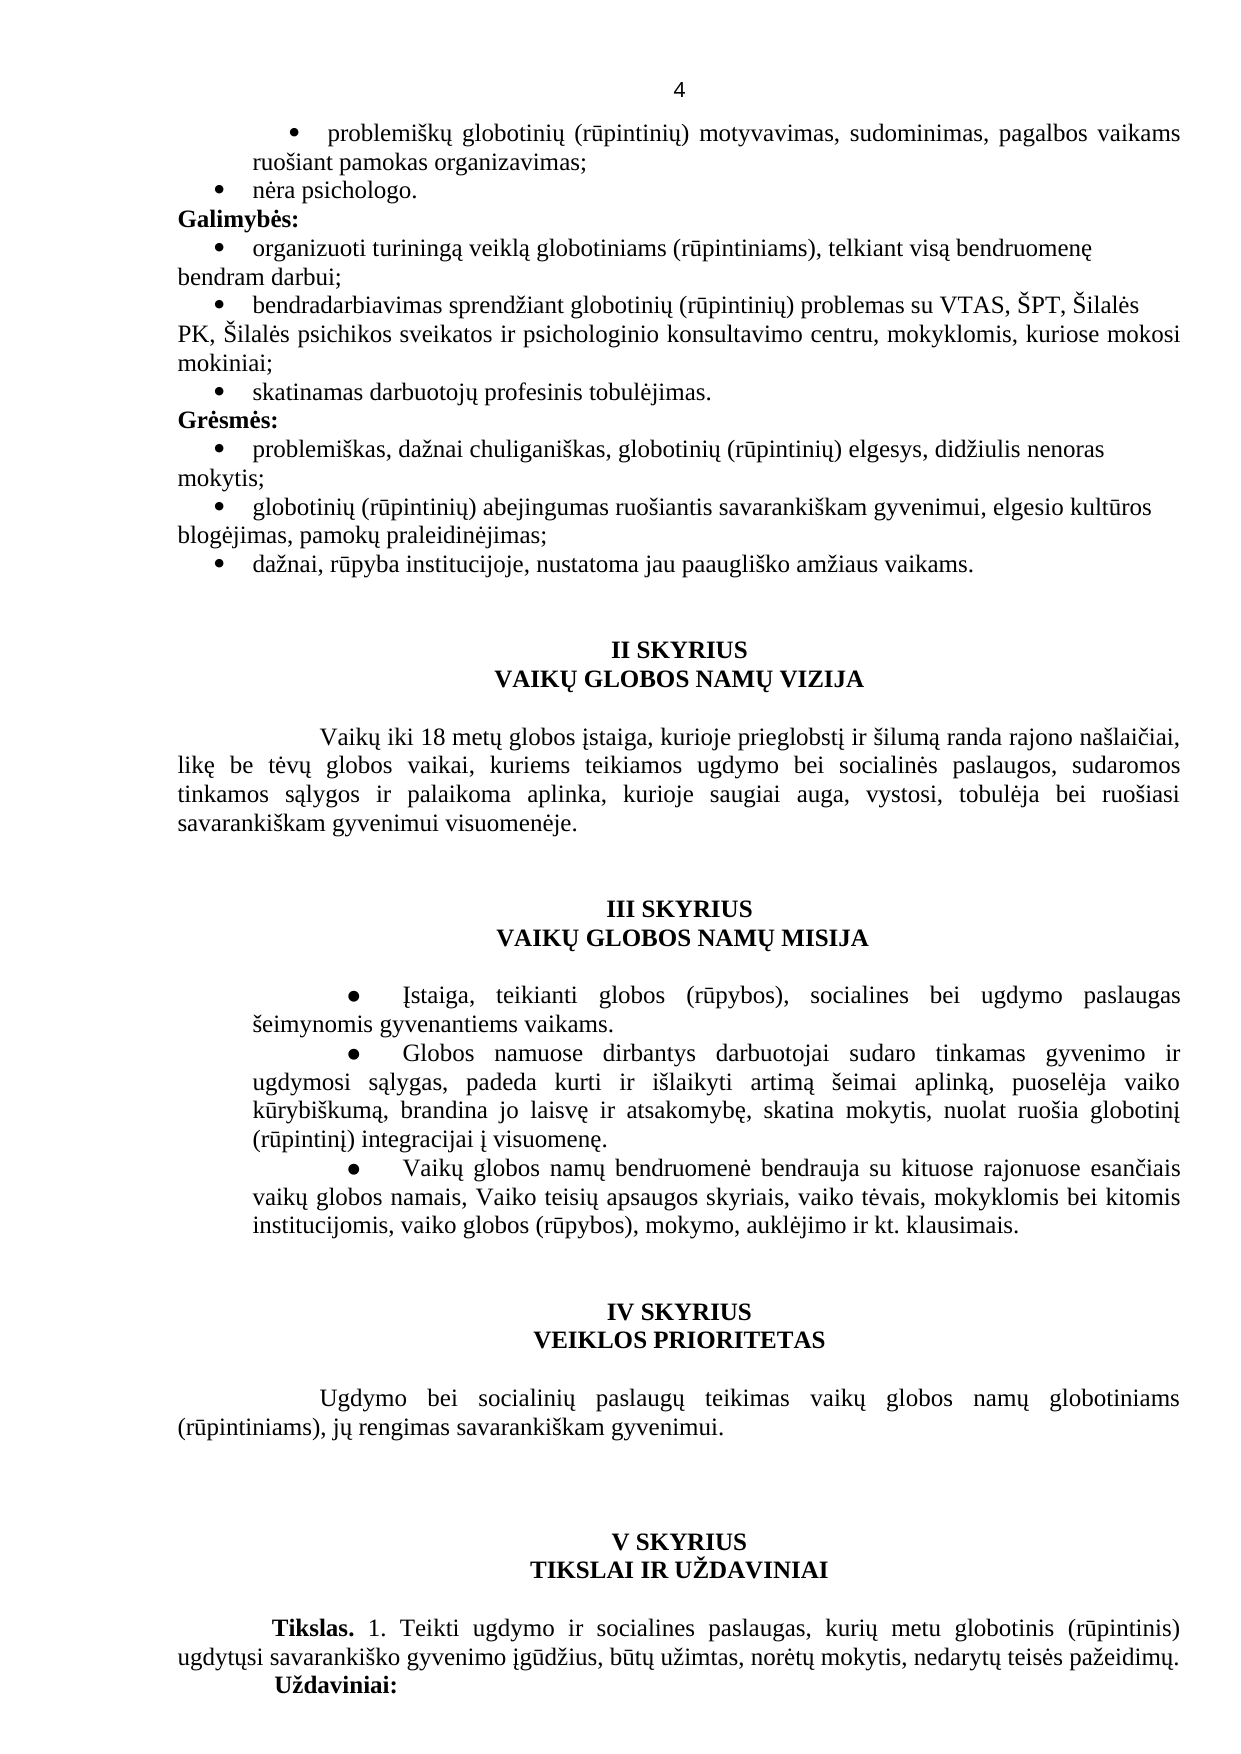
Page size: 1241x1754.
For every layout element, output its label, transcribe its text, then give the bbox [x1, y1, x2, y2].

text II SKYRIUS [177, 636, 1181, 664]
text  problemiškas, dažnai chuliganiškas, globotinių (rūpintinių) elgesys, didžiulis nenoras [215, 434, 1181, 463]
text  organizuoti turiningą veiklą globotiniams (rūpintiniams), telkiant visą bendruomenę [215, 233, 1181, 262]
text  dažnai, rūpyba institucijoje, nustatoma jau paaugliško amžiaus vaikams. [215, 549, 1181, 578]
text  Vaikų globos namų bendruomenė bendrauja su kituose rajonuose esančiais vaikų globos namais, Vaiko teisių apsaugos skyriais, vaiko tėvais, mokyklomis bei kitomis institucijomis, vaiko globos (rūpybos), mokymo, auklėjimo ir kt. klausimais. [252, 1153, 1181, 1239]
text TIKSLAI IR UŽDAVINIAI [177, 1556, 1181, 1584]
text  Įstaiga, teikianti globos (rūpybos), socialines bei ugdymo paslaugas šeimynomis gyvenantiems vaikams. [252, 981, 1181, 1038]
text Grėsmės: [177, 406, 1181, 434]
text  globotinių (rūpintinių) abejingumas ruošiantis savarankiškam gyvenimui, elgesio kultūros [215, 492, 1181, 521]
text Uždaviniai: [177, 1671, 1181, 1699]
text  problemiškų globotinių (rūpintinių) motyvavimas, sudominimas, pagalbos vaikams ruošiant pamokas organizavimas; [252, 118, 1181, 176]
text Ugdymo bei socialinių paslaugų teikimas vaikų globos namų globotiniams (rūpintiniams), jų rengimas savarankiškam gyvenimui. [177, 1383, 1181, 1441]
text Tikslas. 1. Teikti ugdymo ir socialines paslaugas, kurių metu globotinis (rūpintinis) ugdytųsi savarankiško gyvenimo įgūdžius, būtų užimtas, norėtų mokytis, nedarytų teisės pažeidimų. [177, 1613, 1181, 1671]
text IV SKYRIUS [177, 1297, 1181, 1326]
text VAIKŲ GLOBOS NAMŲ VIZIJA [177, 664, 1181, 693]
text  skatinamas darbuotojų profesinis tobulėjimas. [215, 377, 1181, 406]
text VAIKŲ GLOBOS NAMŲ MISIJA [177, 923, 1181, 952]
text Galimybės: [177, 204, 1181, 233]
text  bendradarbiavimas sprendžiant globotinių (rūpintinių) problemas su VTAS, ŠPT, Šilalės [215, 291, 1181, 319]
text V SKYRIUS [177, 1527, 1181, 1556]
text VEIKLOS PRIORITETAS [177, 1326, 1181, 1354]
text  nėra psichologo. [215, 176, 1181, 204]
text Vaikų iki 18 metų globos įstaiga, kurioje prieglobstį ir šilumą randa rajono našlaičiai, likę be tėvų globos vaikai, kuriems teikiamos ugdymo bei socialinės paslaugos, sudaromos tinkamos sąlygos ir palaikoma aplinka, kurioje saugiai auga, vystosi, tobulėja bei ruošiasi savarankiškam gyvenimui visuomenėje. [177, 722, 1181, 837]
text  Globos namuose dirbantys darbuotojai sudaro tinkamas gyvenimo ir ugdymosi sąlygas, padeda kurti ir išlaikyti artimą šeimai aplinką, puoselėja vaiko kūrybiškumą, brandina jo laisvę ir atsakomybę, skatina mokytis, nuolat ruošia globotinį (rūpintinį) integracijai į visuomenę. [252, 1038, 1181, 1153]
text blogėjimas, pamokų praleidinėjimas; [177, 521, 1181, 549]
text bendram darbui; [177, 262, 1181, 291]
text mokytis; [177, 463, 1181, 492]
text PK, Šilalės psichikos sveikatos ir psichologinio konsultavimo centru, mokyklomis, kuriose mokosi mokiniai; [177, 319, 1181, 377]
text III SKYRIUS [177, 894, 1181, 923]
